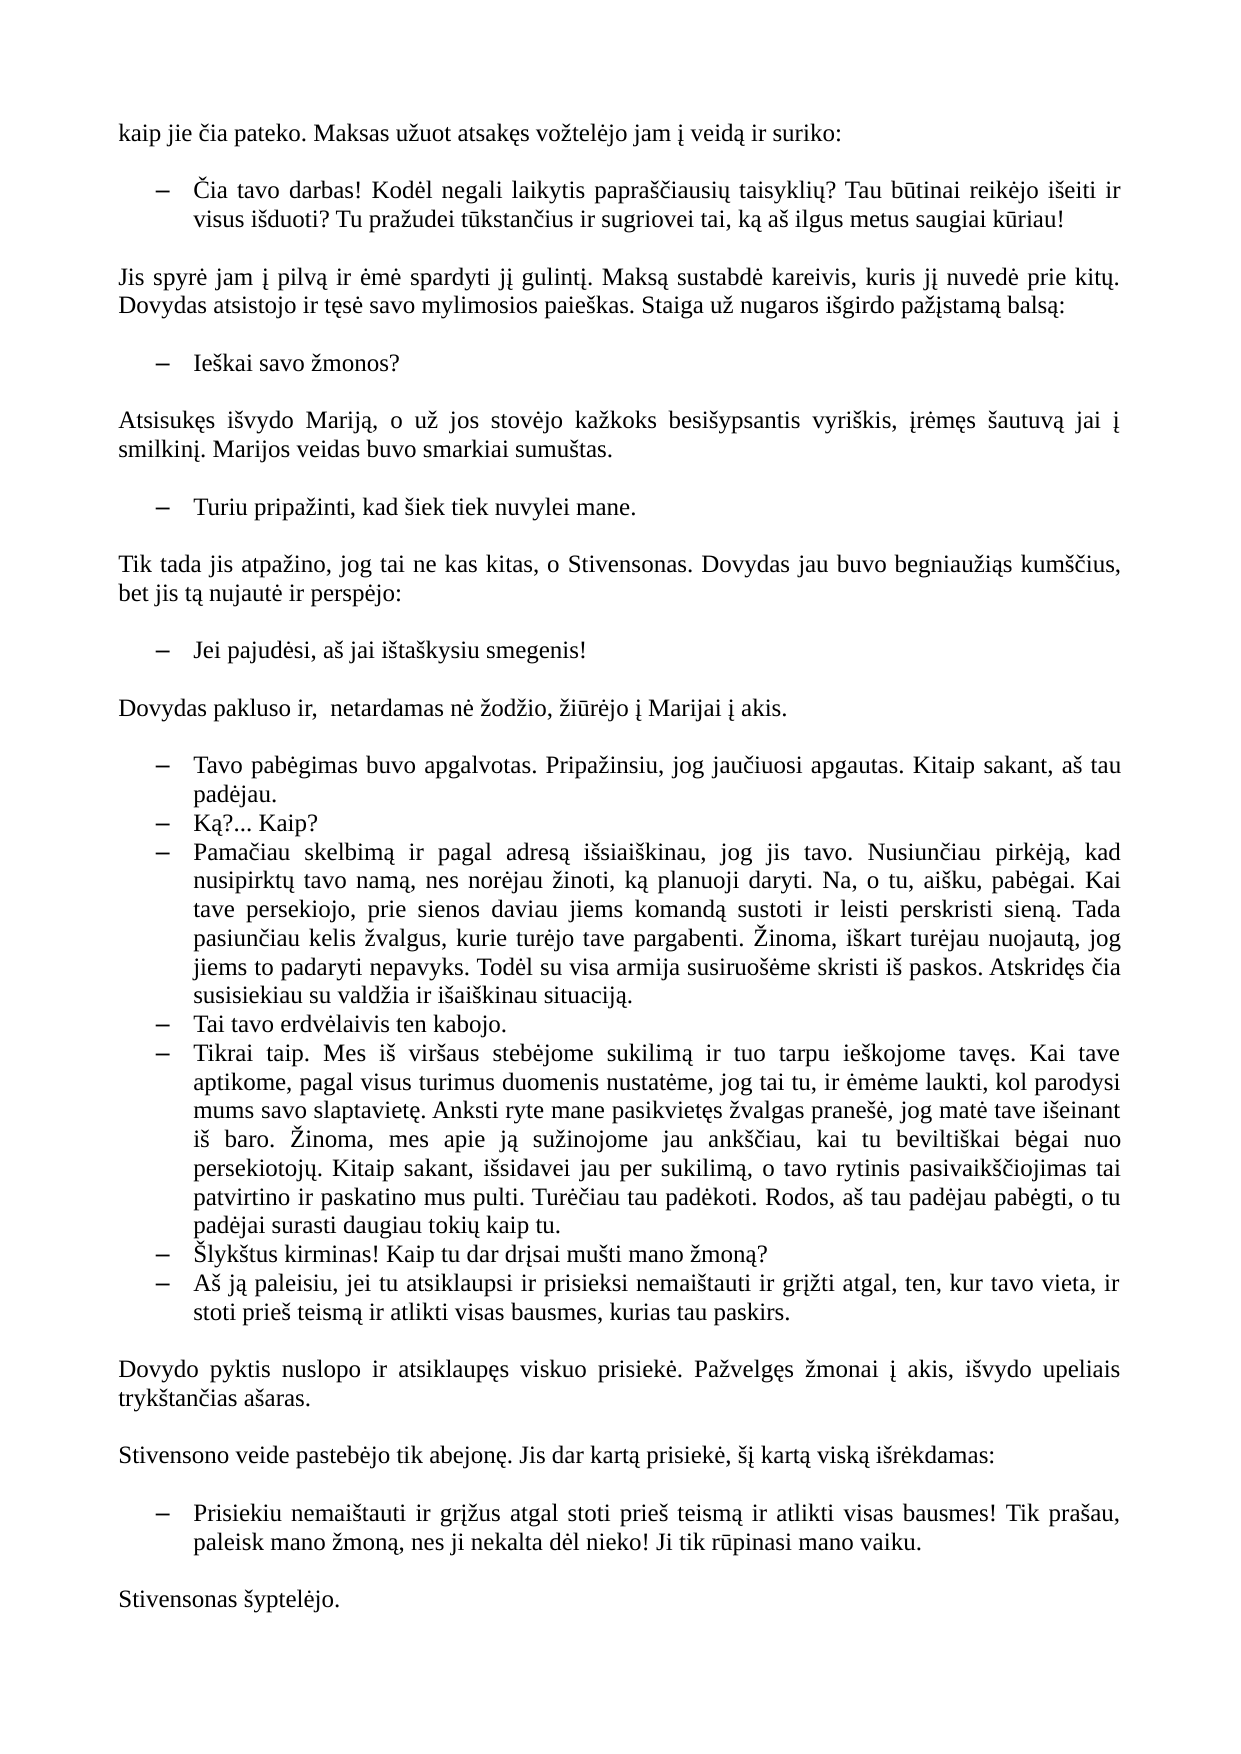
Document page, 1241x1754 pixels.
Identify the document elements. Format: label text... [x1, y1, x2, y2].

list Prisiekiu nemaištauti ir grįžus atgal stoti prieš teismą ir atlikti visas bausmes! Tik prašau, paleisk mano žmoną, nes ji nekalta dėl nieko! Ji tik rūpinasi mano vaiku. [156, 1498, 1122, 1556]
list Ieškai savo žmonos? [156, 348, 1122, 377]
list Jei pajudėsi, aš jai ištaškysiu smegenis! [156, 636, 1122, 664]
text kaip jie čia pateko. Maksas užuot atsakęs vožtelėjo jam į veidą ir suriko: [118, 118, 1122, 147]
list Aš ją paleisiu, jei tu atsiklaupsi ir prisieksi nemaištauti ir grįžti atgal, ten, kur tavo vieta, ir stoti prieš teismą ir atlikti visas bausmes, kurias tau paskirs. [156, 1268, 1122, 1326]
text Atsisukęs išvydo Mariją, o už jos stovėjo kažkoks besišypsantis vyriškis, įrėmęs šautuvą jai į smilkinį. Marijos veidas buvo smarkiai sumuštas. [118, 406, 1122, 463]
text Tik tada jis atpažino, jog tai ne kas kitas, o Stivensonas. Dovydas jau buvo begniaužiąs kumščius, bet jis tą nujautė ir perspėjo: [118, 549, 1122, 607]
list Tavo pabėgimas buvo apgalvotas. Pripažinsiu, jog jaučiuosi apgautas. Kitaip sakant, aš tau padėjau. [156, 751, 1122, 808]
text Dovydo pyktis nuslopo ir atsiklaupęs viskuo prisiekė. Pažvelgęs žmonai į akis, išvydo upeliais trykštančias ašaras. [118, 1354, 1122, 1412]
list Ką?... Kaip? [156, 808, 1122, 837]
text Jis spyrė jam į pilvą ir ėmė spardyti jį gulintį. Maksą sustabdė kareivis, kuris jį nuvedė prie kitų. Dovydas atsistojo ir tęsė savo mylimosios paieškas. Staiga už nugaros išgirdo pažįstamą balsą: [118, 262, 1122, 319]
list Tai tavo erdvėlaivis ten kabojo. [156, 1009, 1122, 1038]
list Pamačiau skelbimą ir pagal adresą išsiaiškinau, jog jis tavo. Nusiunčiau pirkėją, kad nusipirktų tavo namą, nes norėjau žinoti, ką planuoji daryti. Na, o tu, aišku, pabėgai. Kai tave persekiojo, prie sienos daviau jiems komandą sustoti ir leisti perskristi sieną. Tada pasiunčiau kelis žvalgus, kurie turėjo tave pargabenti. Žinoma, iškart turėjau nuojautą, jog jiems to padaryti nepavyks. Todėl su visa armija susiruošėme skristi iš paskos. Atskridęs čia susisiekiau su valdžia ir išaiškinau situaciją. [156, 837, 1122, 1009]
list Šlykštus kirminas! Kaip tu dar drįsai mušti mano žmoną? [156, 1239, 1122, 1268]
text Stivensono veide pastebėjo tik abejonę. Jis dar kartą prisiekė, šį kartą viską išrėkdamas: [118, 1441, 1122, 1469]
list Turiu pripažinti, kad šiek tiek nuvylei mane. [156, 492, 1122, 521]
text Stivensonas šyptelėjo. [118, 1584, 1122, 1613]
list Tikrai taip. Mes iš viršaus stebėjome sukilimą ir tuo tarpu ieškojome tavęs. Kai tave aptikome, pagal visus turimus duomenis nustatėme, jog tai tu, ir ėmėme laukti, kol parodysi mums savo slaptavietę. Anksti ryte mane pasikvietęs žvalgas pranešė, jog matė tave išeinant iš baro. Žinoma, mes apie ją sužinojome jau ankščiau, kai tu beviltiškai bėgai nuo persekiotojų. Kitaip sakant, išsidavei jau per sukilimą, o tavo rytinis pasivaikščiojimas tai patvirtino ir paskatino mus pulti. Turėčiau tau padėkoti. Rodos, aš tau padėjau pabėgti, o tu padėjai surasti daugiau tokių kaip tu. [156, 1038, 1122, 1239]
list Čia tavo darbas! Kodėl negali laikytis papraščiausių taisyklių? Tau būtinai reikėjo išeiti ir visus išduoti? Tu pražudei tūkstančius ir sugriovei tai, ką aš ilgus metus saugiai kūriau! [156, 176, 1122, 233]
text Dovydas pakluso ir, netardamas nė žodžio, žiūrėjo į Marijai į akis. [118, 693, 1122, 722]
